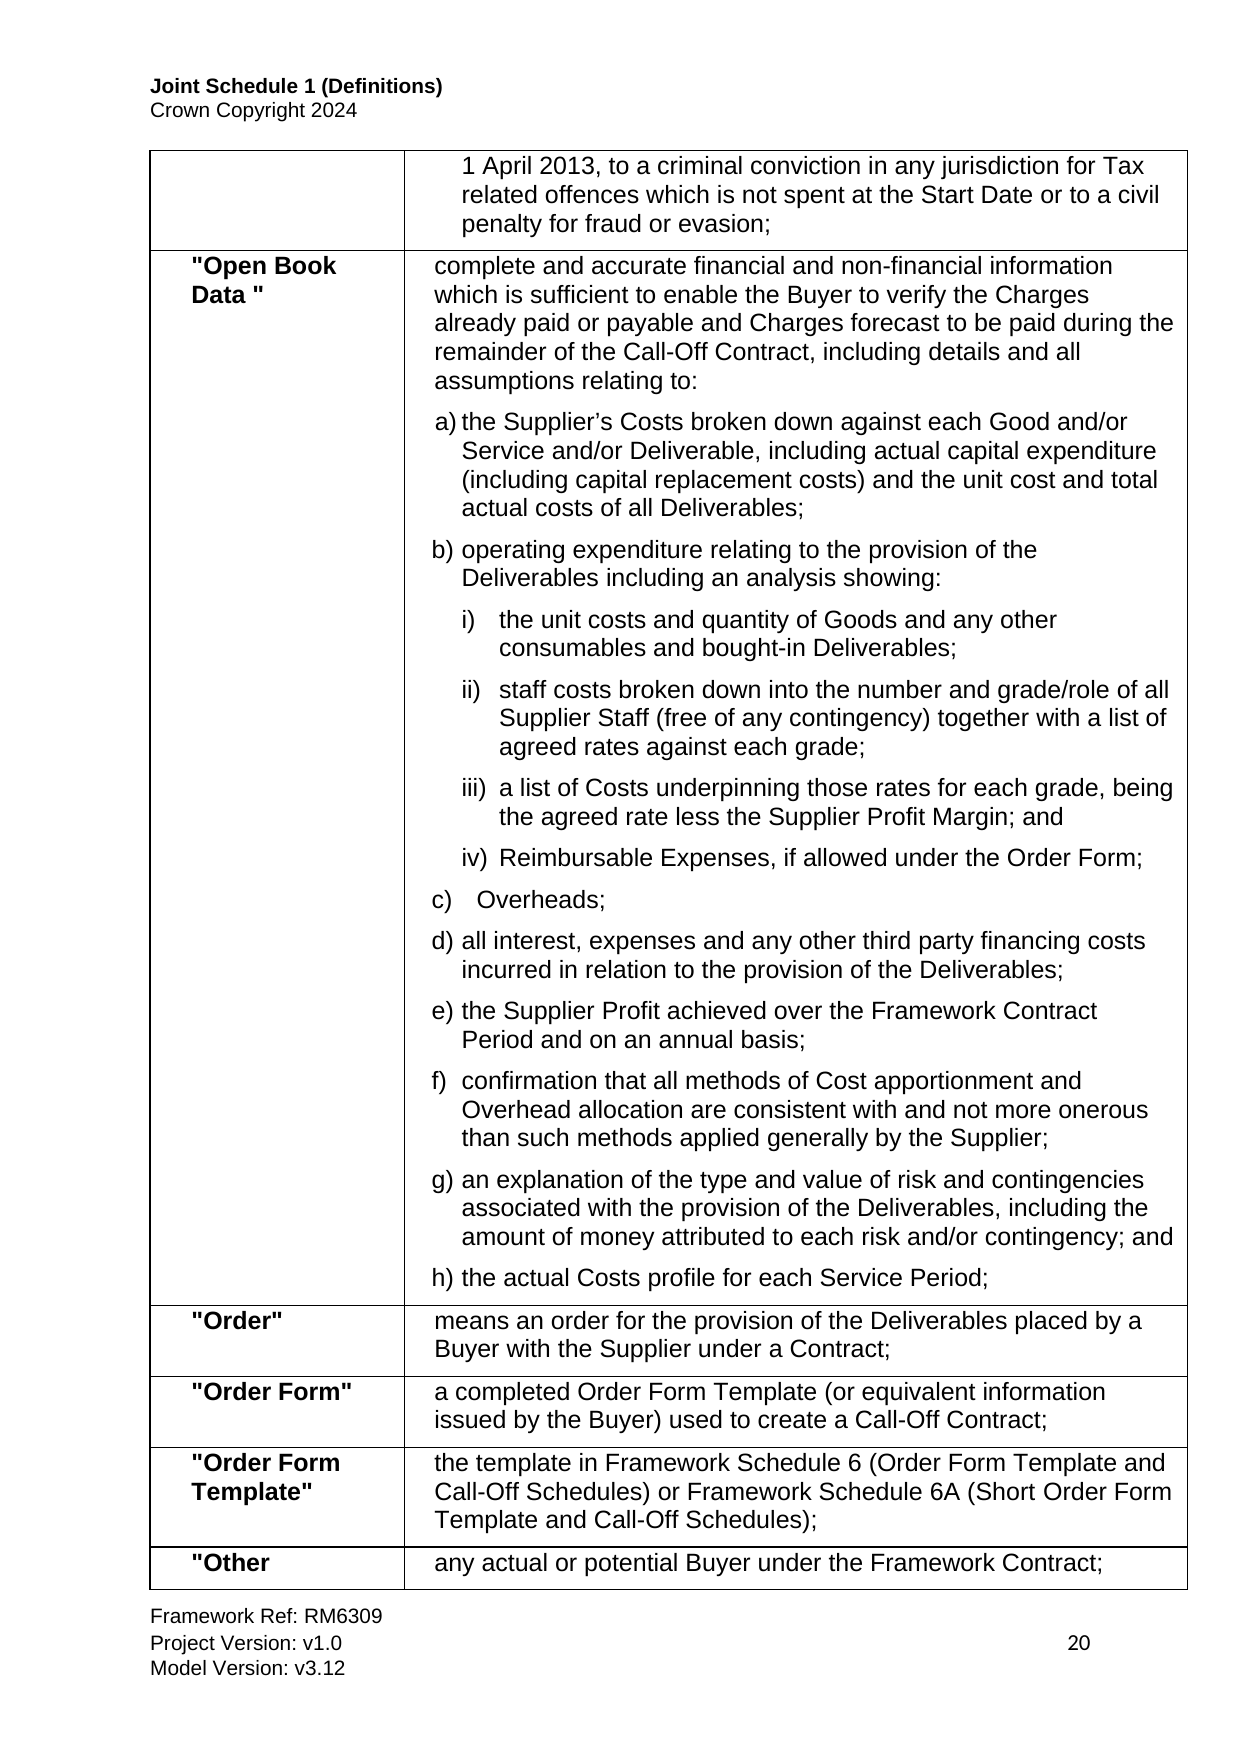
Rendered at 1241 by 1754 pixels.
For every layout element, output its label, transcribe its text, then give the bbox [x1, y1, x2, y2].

table_cell a completed Order Form Template (or equivalent information issued by the Buyer) used to create a Call-Off Contract; [405, 1377, 1187, 1447]
table_cell "Order Form Template" [151, 1448, 404, 1546]
table_cell "Other [151, 1548, 404, 1589]
table_cell the template in Framework Schedule 6 (Order Form Template and Call-Off Schedules) or Framework Schedule 6A (Short Order Form Template and Call-Off Schedules); [405, 1448, 1187, 1546]
table_cell "Open Book Data " [151, 251, 404, 1304]
table_cell any actual or potential Buyer under the Framework Contract; [405, 1548, 1187, 1589]
table_cell complete and accurate financial and non-financial information which is sufficient to enable the Buyer to verify the Charges already paid or payable and Charges forecast to be paid during the remainder of the Call-Off Contract, including details and all assumptions relating to: the Supplier’s Costs broken down against each Good and/or Service and/or Deliverable, including actual capital expenditure (including capital replacement costs) and the unit cost and total actual costs of all Deliverables; operating expenditure relating to the provision of the Deliverables including an analysis showing: the unit costs and quantity of Goods and any other consumables and bought-in Deliverables; staff costs broken down into the number and grade/role of all Supplier Staff (free of any contingency) together with a list of agreed rates against each grade; a list of Costs underpinning those rates for each grade, being the agreed rate less the Supplier Profit Margin; and Reimbursable Expenses, if allowed under the Order Form; Overheads; all interest, expenses and any other third party financing costs incurred in relation to the provision of the Deliverables; the Supplier Profit achieved over the Framework Contract Period and on an annual basis; confirmation that all methods of Cost apportionment and Overhead allocation are consistent with and not more onerous than such methods applied generally by the Supplier; an explanation of the type and value of risk and contingencies associated with the provision of the Deliverables, including the amount of money attributed to each risk and/or contingency; and the actual Costs profile for each Service Period; [405, 251, 1187, 1304]
table_cell means an order for the provision of the Deliverables placed by a Buyer with the Supplier under a Contract; [405, 1306, 1187, 1376]
table_cell 1 April 2013, to a criminal conviction in any jurisdiction for Tax related offences which is not spent at the Start Date or to a civil penalty for fraud or evasion; [405, 151, 1187, 250]
table_cell "Order" [151, 1306, 404, 1376]
table_cell "Order Form" [151, 1377, 404, 1447]
table_cell [151, 151, 404, 250]
